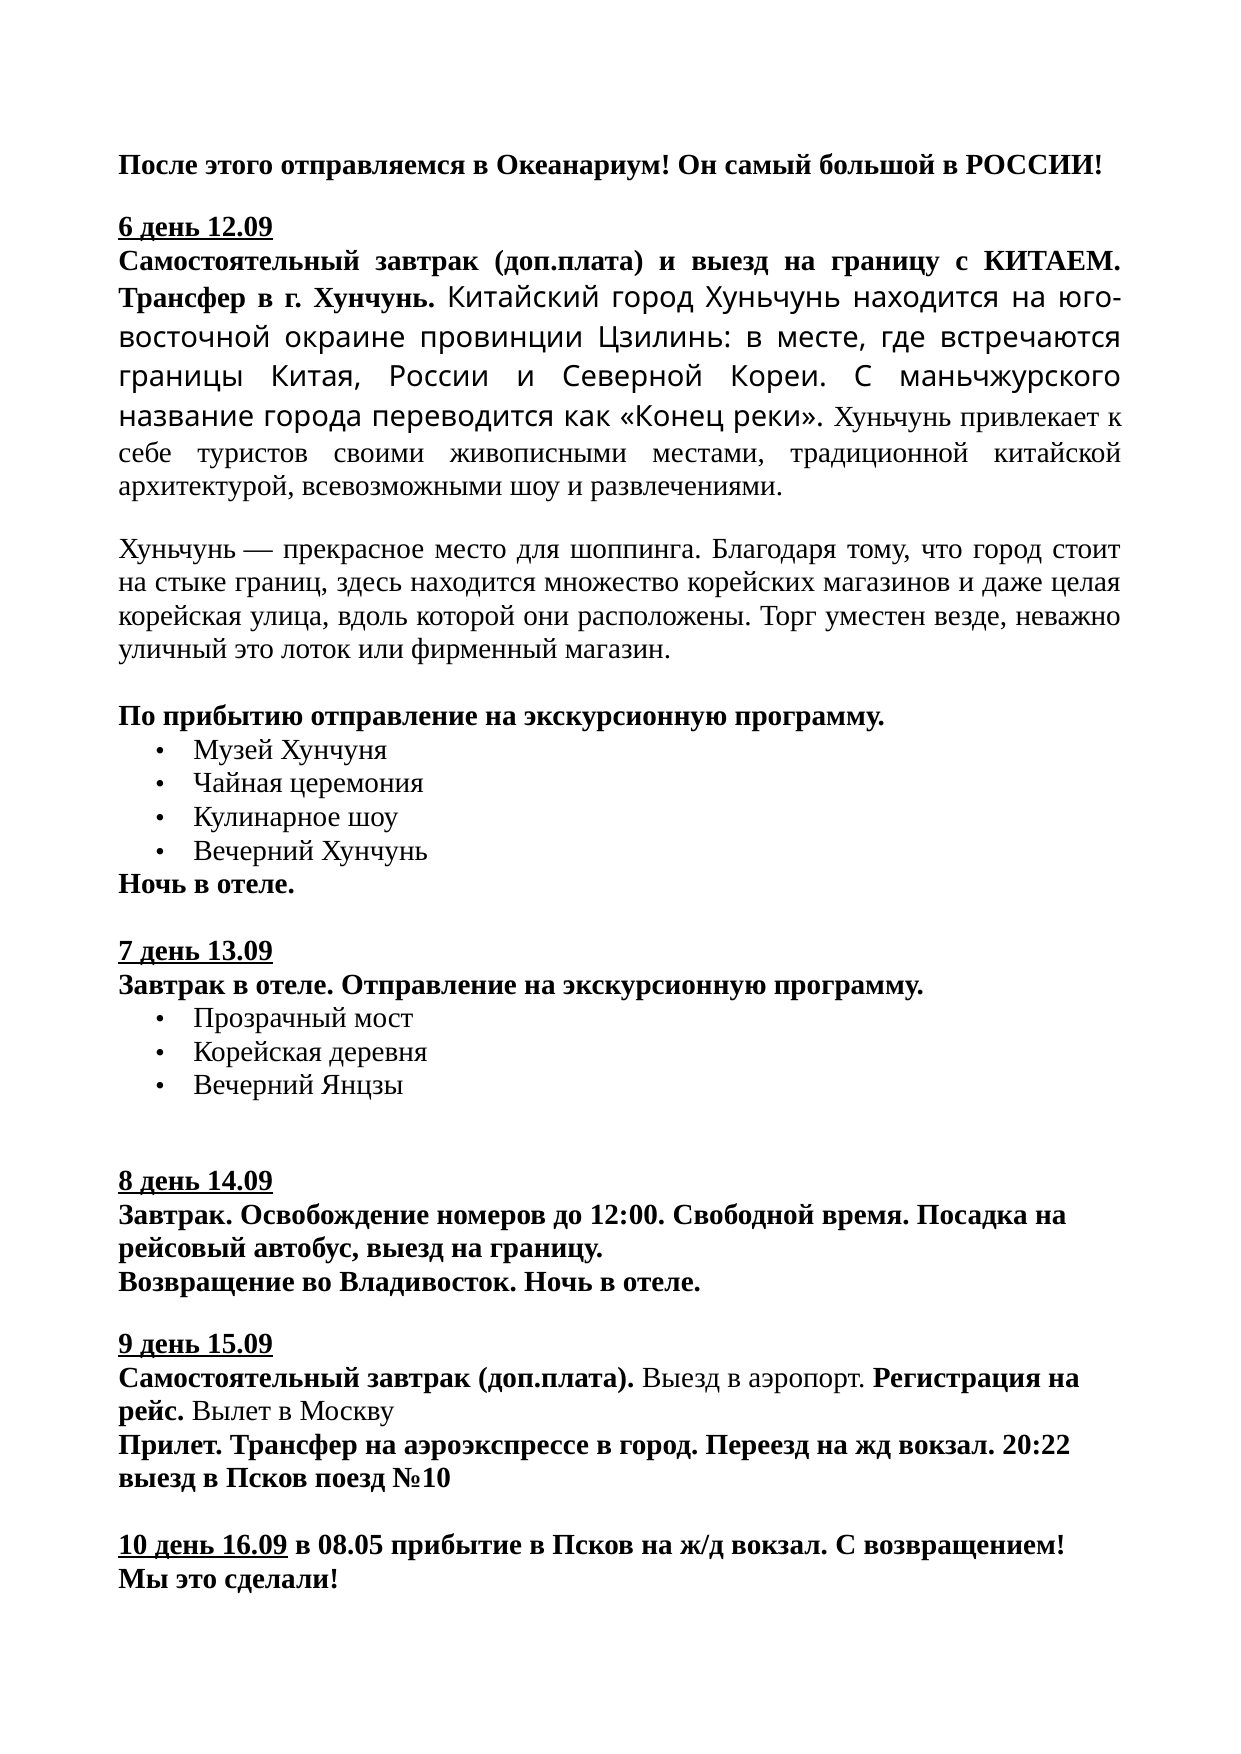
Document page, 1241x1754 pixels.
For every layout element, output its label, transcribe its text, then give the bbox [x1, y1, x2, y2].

list Кулинарное шоу [156, 799, 1122, 833]
text Завтрак в отеле. Отправление на экскурсионную программу. [118, 967, 1122, 1000]
text 6 день 12.09 [118, 209, 1122, 243]
list Вечерний Янцзы [156, 1067, 1122, 1101]
text После этого отправляемся в Океанариум! Он самый большой в РОССИИ! [118, 147, 1122, 209]
list Корейская деревня [156, 1034, 1122, 1067]
text Самостоятельный завтрак (доп.плата) и выезд на границу с КИТАЕМ. Трансфер в г. Хунчунь. Китайский город Хуньчунь находится на юго-восточной окраине провинции Цзилинь: в месте, где встречаются границы Китая, России и Северной Кореи. С маньчжурского название города переводится как «Конец реки». Хуньчунь привлекает к себе туристов своими живописными местами, традиционной китайской архитектурой, всевозможными шоу и развлечениями. [118, 243, 1122, 502]
list Чайная церемония [156, 766, 1122, 799]
text Хуньчунь — прекрасное место для шоппинга. Благодаря тому, что город стоит на стыке границ, здесь находится множество корейских магазинов и даже целая корейская улица, вдоль которой они расположены. Торг уместен везде, неважно уличный это лоток или фирменный магазин. [118, 531, 1122, 665]
text 10 день 16.09 в 08.05 прибытие в Псков на ж/д вокзал. С возвращением! Мы это сделали! [118, 1527, 1122, 1594]
text 9 день 15.09 Самостоятельный завтрак (доп.плата). Выезд в аэропорт. Регистрация на рейс. Вылет в Москву [118, 1326, 1122, 1427]
text Прилет. Трансфер на аэроэкспрессе в город. Переезд на жд вокзал. 20:22 выезд в Псков поезд №10 [118, 1427, 1122, 1494]
list Музей Хунчуня [156, 732, 1122, 766]
text 7 день 13.09 [118, 933, 1122, 967]
text Ночь в отеле. [118, 866, 1122, 900]
text 8 день 14.09 [118, 1130, 1122, 1197]
text Завтрак. Освобождение номеров до 12:00. Свободной время. Посадка на рейсовый автобус, выезд на границу. [118, 1197, 1122, 1264]
list Вечерний Хунчунь [156, 833, 1122, 866]
text Возвращение во Владивосток. Ночь в отеле. [118, 1264, 1122, 1297]
list Прозрачный мост [156, 1000, 1122, 1034]
text По прибытию отправление на экскурсионную программу. [118, 698, 1122, 732]
